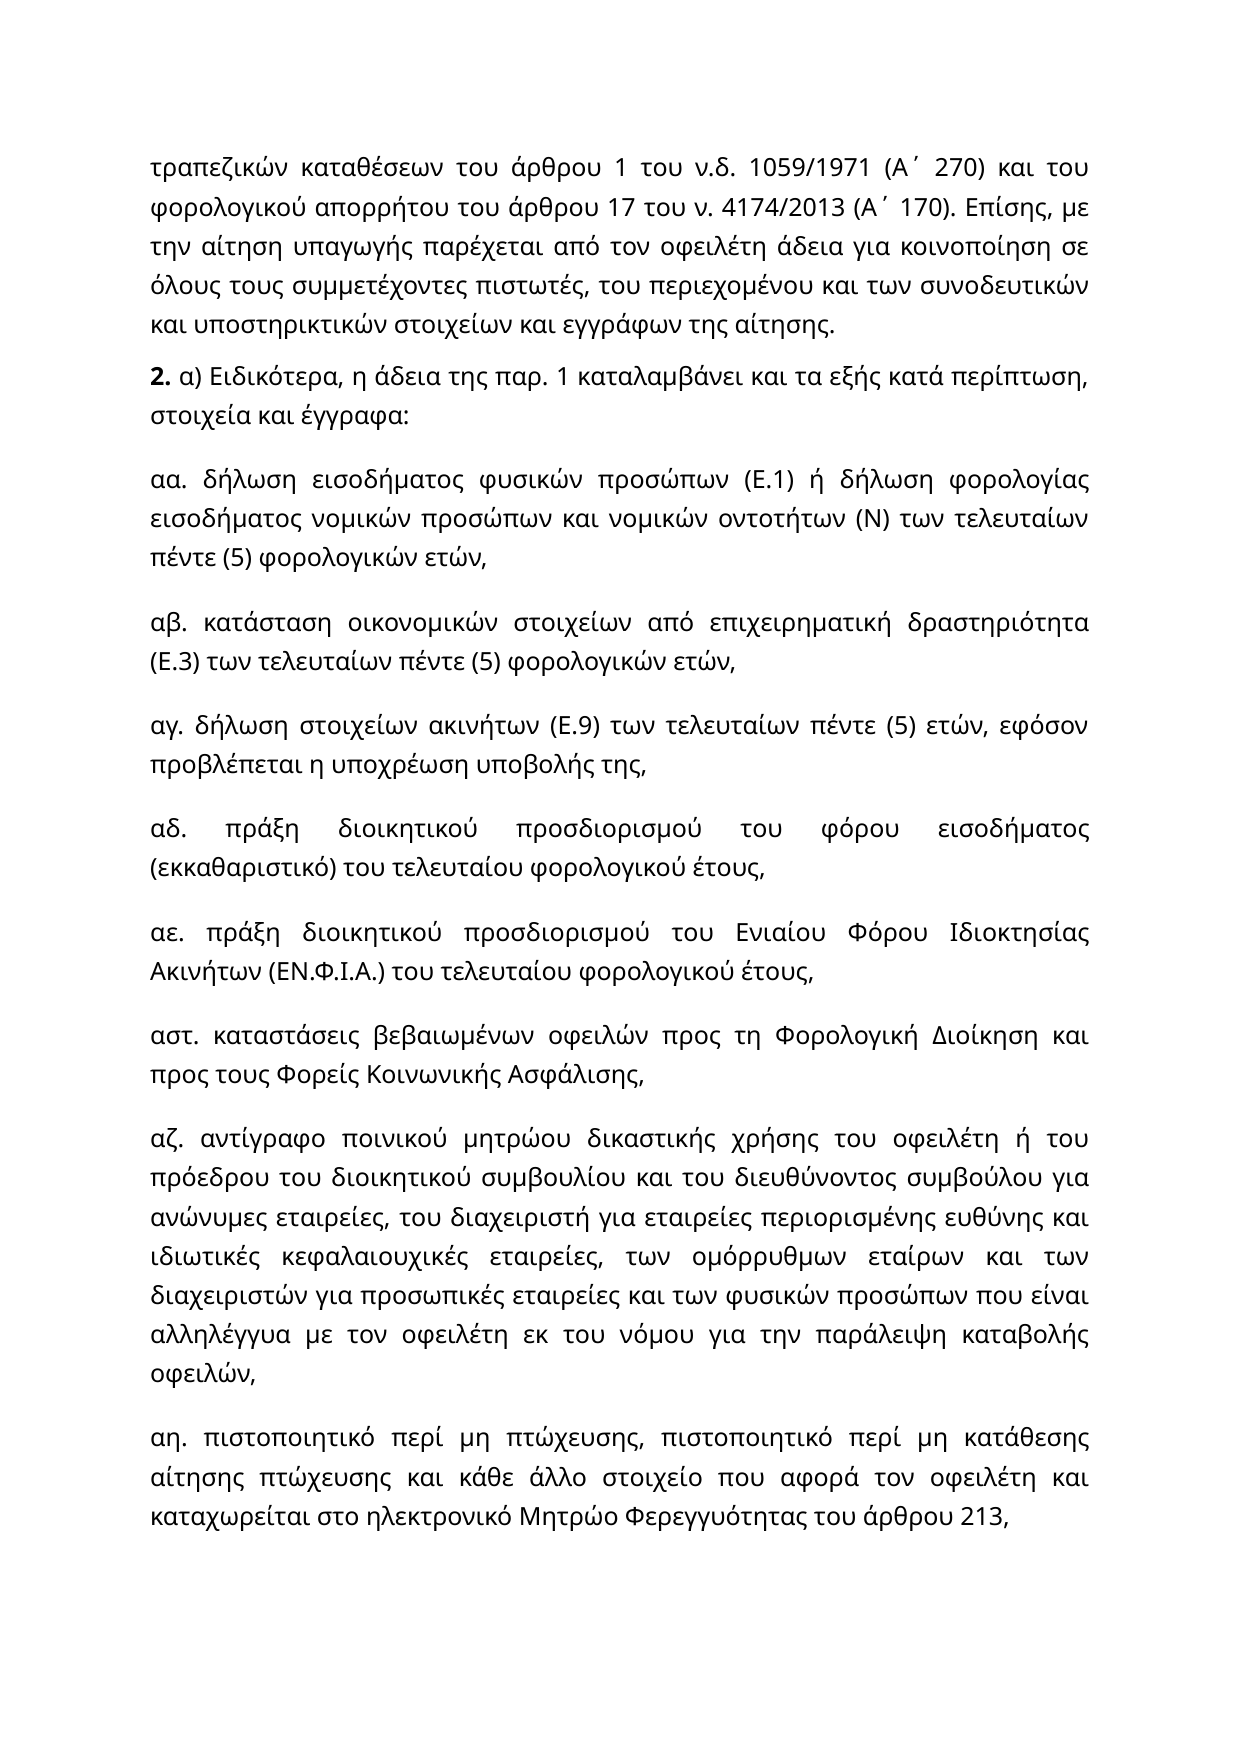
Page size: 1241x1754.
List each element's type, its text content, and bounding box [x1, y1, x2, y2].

text τραπεζικών καταθέσεων του άρθρου 1 του ν.δ. 1059/1971 (Α΄ 270) και του φορολογικού απορρήτου του άρθρου 17 του ν. 4174/2013 (Α΄ 170). Επίσης, με την αίτηση υπαγωγής παρέχεται από τον οφειλέτη άδεια για κοινοποίηση σε όλους τους συμμετέχοντες πιστωτές, του περιεχομένου και των συνοδευτικών και υποστηρικτικών στοιχείων και εγγράφων της αίτησης. [150, 150, 1090, 341]
text αδ. πράξη διοικητικού προσδιορισμού του φόρου εισοδήματος (εκκαθαριστικό) του τελευταίου φορολογικού έτους, [150, 811, 1090, 884]
text αα. δήλωση εισοδήματος φυσικών προσώπων (E.1) ή δήλωση φορολογίας εισοδήματος νομικών προσώπων και νομικών οντοτήτων (Ν) των τελευταίων πέντε (5) φορολογικών ετών, [150, 462, 1090, 574]
text 2. α) Ειδικότερα, η άδεια της παρ. 1 καταλαμβάνει και τα εξής κατά περίπτωση, στοιχεία και έγγραφα: [150, 358, 1090, 432]
text αστ. καταστάσεις βεβαιωμένων οφειλών προς τη Φορολογική Διοίκηση και προς τους Φορείς Κοινωνικής Ασφάλισης, [150, 1017, 1090, 1091]
text αγ. δήλωση στοιχείων ακινήτων (Ε.9) των τελευταίων πέντε (5) ετών, εφόσον προβλέπεται η υποχρέωση υποβολής της, [150, 707, 1090, 781]
text αβ. κατάσταση οικονομικών στοιχείων από επιχειρηματική δραστηριότητα (Ε.3) των τελευταίων πέντε (5) φορολογικών ετών, [150, 604, 1090, 677]
text αζ. αντίγραφο ποινικού μητρώου δικαστικής χρήσης του οφειλέτη ή του πρόεδρου του διοικητικού συμβουλίου και του διευθύνοντος συμβούλου για ανώνυμες εταιρείες, του διαχειριστή για εταιρείες περιορισμένης ευθύνης και ιδιωτικές κεφαλαιουχικές εταιρείες, των ομόρρυθμων εταίρων και των διαχειριστών για προσωπικές εταιρείες και των φυσικών προσώπων που είναι αλληλέγγυα με τον οφειλέτη εκ του νόμου για την παράλειψη καταβολής οφειλών, [150, 1121, 1090, 1390]
text αε. πράξη διοικητικού προσδιορισμού του Ενιαίου Φόρου Ιδιοκτησίας Ακινήτων (ΕΝ.Φ.Ι.Α.) του τελευταίου φορολογικού έτους, [150, 914, 1090, 987]
text αη. πιστοποιητικό περί μη πτώχευσης, πιστοποιητικό περί μη κατάθεσης αίτησης πτώχευσης και κάθε άλλο στοιχείο που αφορά τον οφειλέτη και καταχωρείται στο ηλεκτρονικό Μητρώο Φερεγγυότητας του άρθρου 213, [150, 1420, 1090, 1532]
